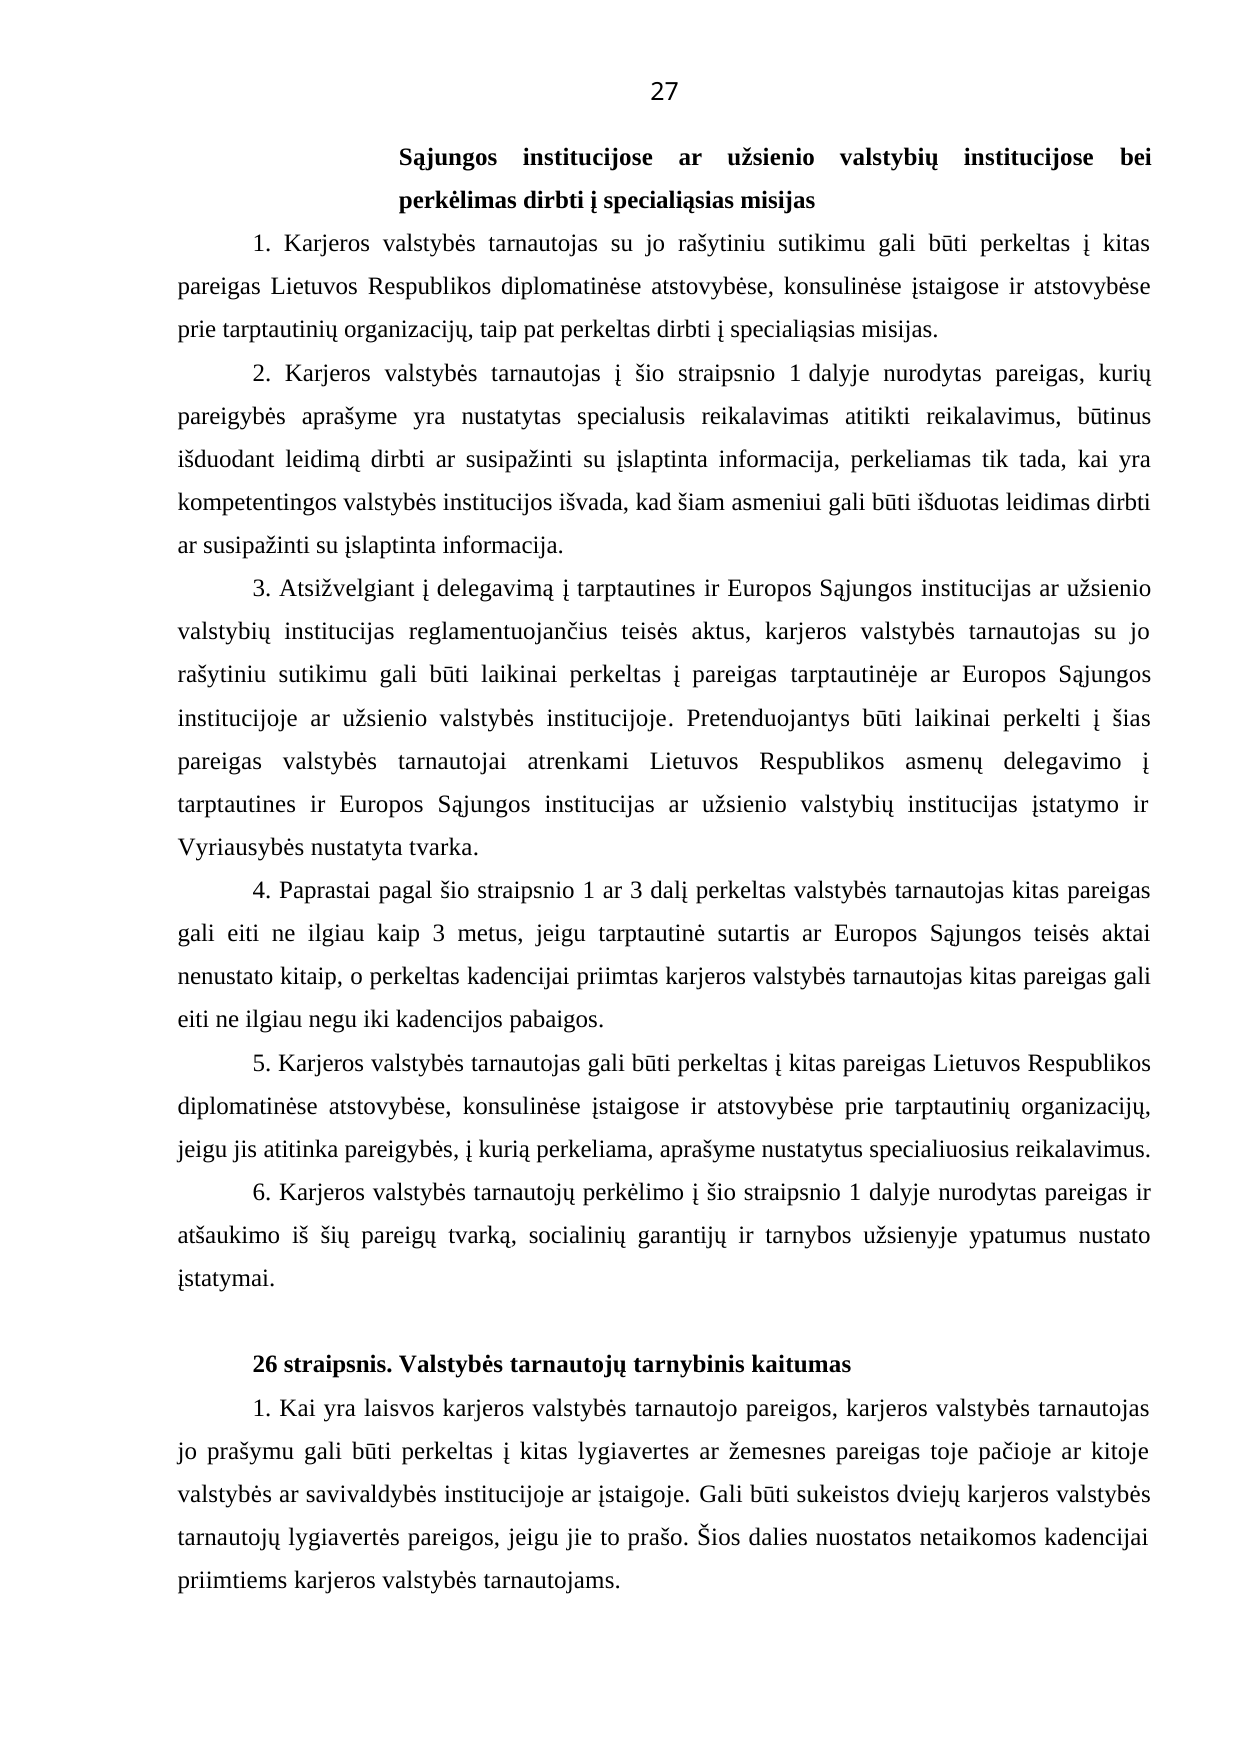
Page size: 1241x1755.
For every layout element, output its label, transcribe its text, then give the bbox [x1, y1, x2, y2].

text 26 straipsnis. Valstybės tarnautojų tarnybinis kaitumas [177, 1349, 1152, 1378]
text 1. Karjeros valstybės tarnautojas su jo rašytiniu sutikimu gali būti perkeltas į kitas pareigas Lietuvos Respublikos diplomatinėse atstovybėse, konsulinėse įstaigose ir atstovybėse prie tarptautinių organizacijų, taip pat perkeltas dirbti į specialiąsias misijas. [177, 228, 1152, 343]
text 3. Atsižvelgiant į delegavimą į tarptautines ir Europos Sąjungos institucijas ar užsienio valstybių institucijas reglamentuojančius teisės aktus, karjeros valstybės tarnautojas su jo rašytiniu sutikimu gali būti laikinai perkeltas į pareigas tarptautinėje ar Europos Sąjungos institucijoje ar užsienio valstybės institucijoje. Pretenduojantys būti laikinai perkelti į šias pareigas valstybės tarnautojai atrenkami Lietuvos Respublikos asmenų delegavimo į tarptautines ir Europos Sąjungos institucijas ar užsienio valstybių institucijas įstatymo ir Vyriausybės nustatyta tvarka. [177, 573, 1152, 861]
text 2. Karjeros valstybės tarnautojas į šio straipsnio 1 dalyje nurodytas pareigas, kurių pareigybės aprašyme yra nustatytas specialusis reikalavimas atitikti reikalavimus, būtinus išduodant leidimą dirbti ar susipažinti su įslaptinta informacija, perkeliamas tik tada, kai yra kompetentingos valstybės institucijos išvada, kad šiam asmeniui gali būti išduotas leidimas dirbti ar susipažinti su įslaptinta informacija. [177, 358, 1152, 559]
text 6. Karjeros valstybės tarnautojų perkėlimo į šio straipsnio 1 dalyje nurodytas pareigas ir atšaukimo iš šių pareigų tvarką, socialinių garantijų ir tarnybos užsienyje ypatumus nustato įstatymai. [177, 1177, 1152, 1292]
text 5. Karjeros valstybės tarnautojas gali būti perkeltas į kitas pareigas Lietuvos Respublikos diplomatinėse atstovybėse, konsulinėse įstaigose ir atstovybėse prie tarptautinių organizacijų, jeigu jis atitinka pareigybės, į kurią perkeliama, aprašyme nustatytus specialiuosius reikalavimus. [177, 1048, 1152, 1163]
text 1. Kai yra laisvos karjeros valstybės tarnautojo pareigos, karjeros valstybės tarnautojas jo prašymu gali būti perkeltas į kitas lygiavertes ar žemesnes pareigas toje pačioje ar kitoje valstybės ar savivaldybės institucijoje ar įstaigoje. Gali būti sukeistos dviejų karjeros valstybės tarnautojų lygiavertės pareigos, jeigu jie to prašo. Šios dalies nuostatos netaikomos kadencijai priimtiems karjeros valstybės tarnautojams. [177, 1393, 1152, 1594]
text Sąjungos institucijose ar užsienio valstybių institucijose bei perkėlimas dirbti į specialiąsias misijas [252, 142, 1152, 214]
text 4. Paprastai pagal šio straipsnio 1 ar 3 dalį perkeltas valstybės tarnautojas kitas pareigas gali eiti ne ilgiau kaip 3 metus, jeigu tarptautinė sutartis ar Europos Sąjungos teisės aktai nenustato kitaip, o perkeltas kadencijai priimtas karjeros valstybės tarnautojas kitas pareigas gali eiti ne ilgiau negu iki kadencijos pabaigos. [177, 875, 1152, 1033]
